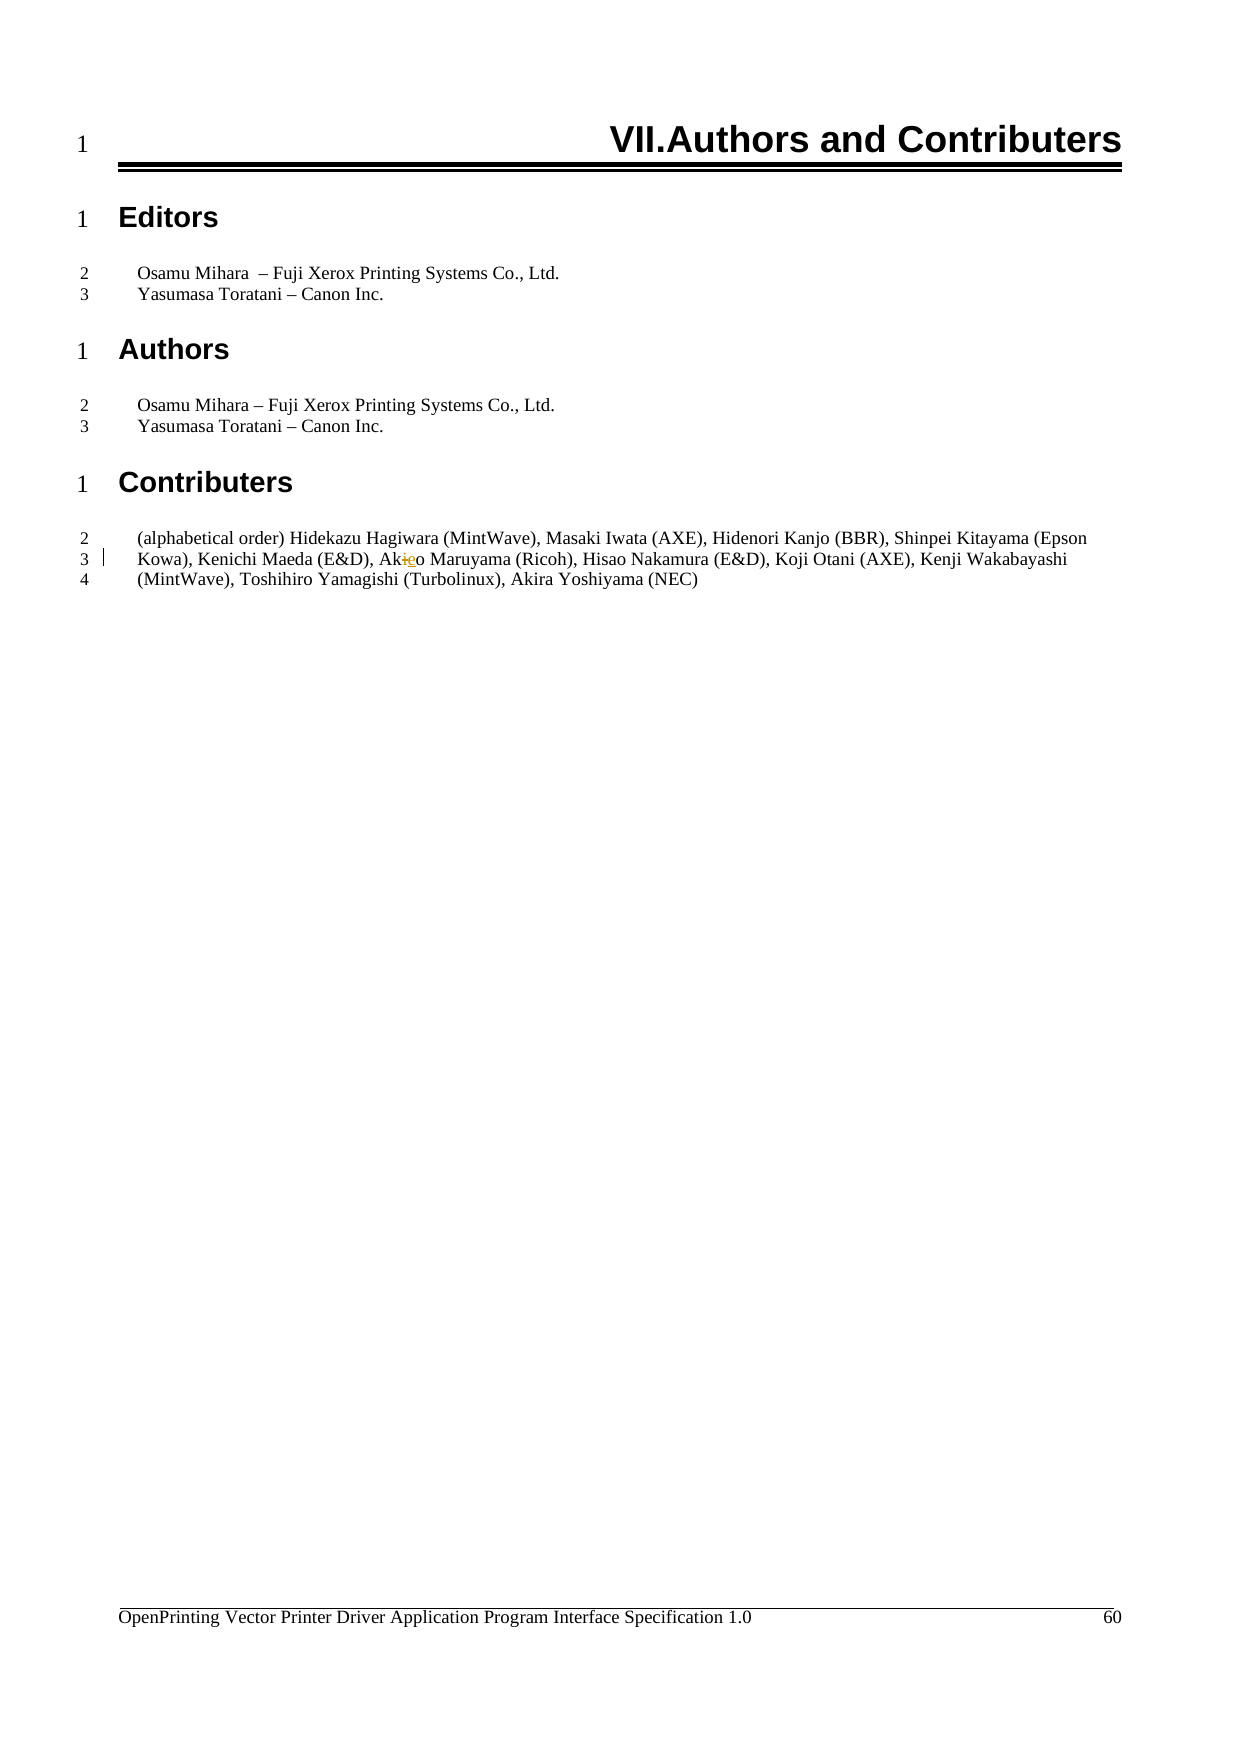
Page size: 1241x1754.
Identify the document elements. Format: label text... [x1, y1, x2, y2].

subtitle Editors [118, 201, 1122, 233]
subtitle Contributers [118, 466, 1122, 498]
subtitle Authors and Contributers [118, 118, 1122, 162]
text Osamu Mihara – Fuji Xerox Printing Systems Co., Ltd. Yasumasa Toratani – Canon Inc. [137, 395, 1103, 437]
subtitle Authors [118, 333, 1122, 366]
text Osamu Mihara – Fuji Xerox Printing Systems Co., Ltd. Yasumasa Toratani – Canon Inc. [137, 263, 1103, 304]
text (alphabetical order) Hidekazu Hagiwara (MintWave), Masaki Iwata (AXE), Hidenori Kanjo (BBR), Shinpei Kitayama (Epson Kowa), Kenichi Maeda (E&D), Akeo Maruyama (Ricoh), Hisao Nakamura (E&D), Koji Otani (AXE), Kenji Wakabayashi (MintWave), Toshihiro Yamagishi (Turbolinux), Akira Yoshiyama (NEC) [137, 528, 1103, 590]
